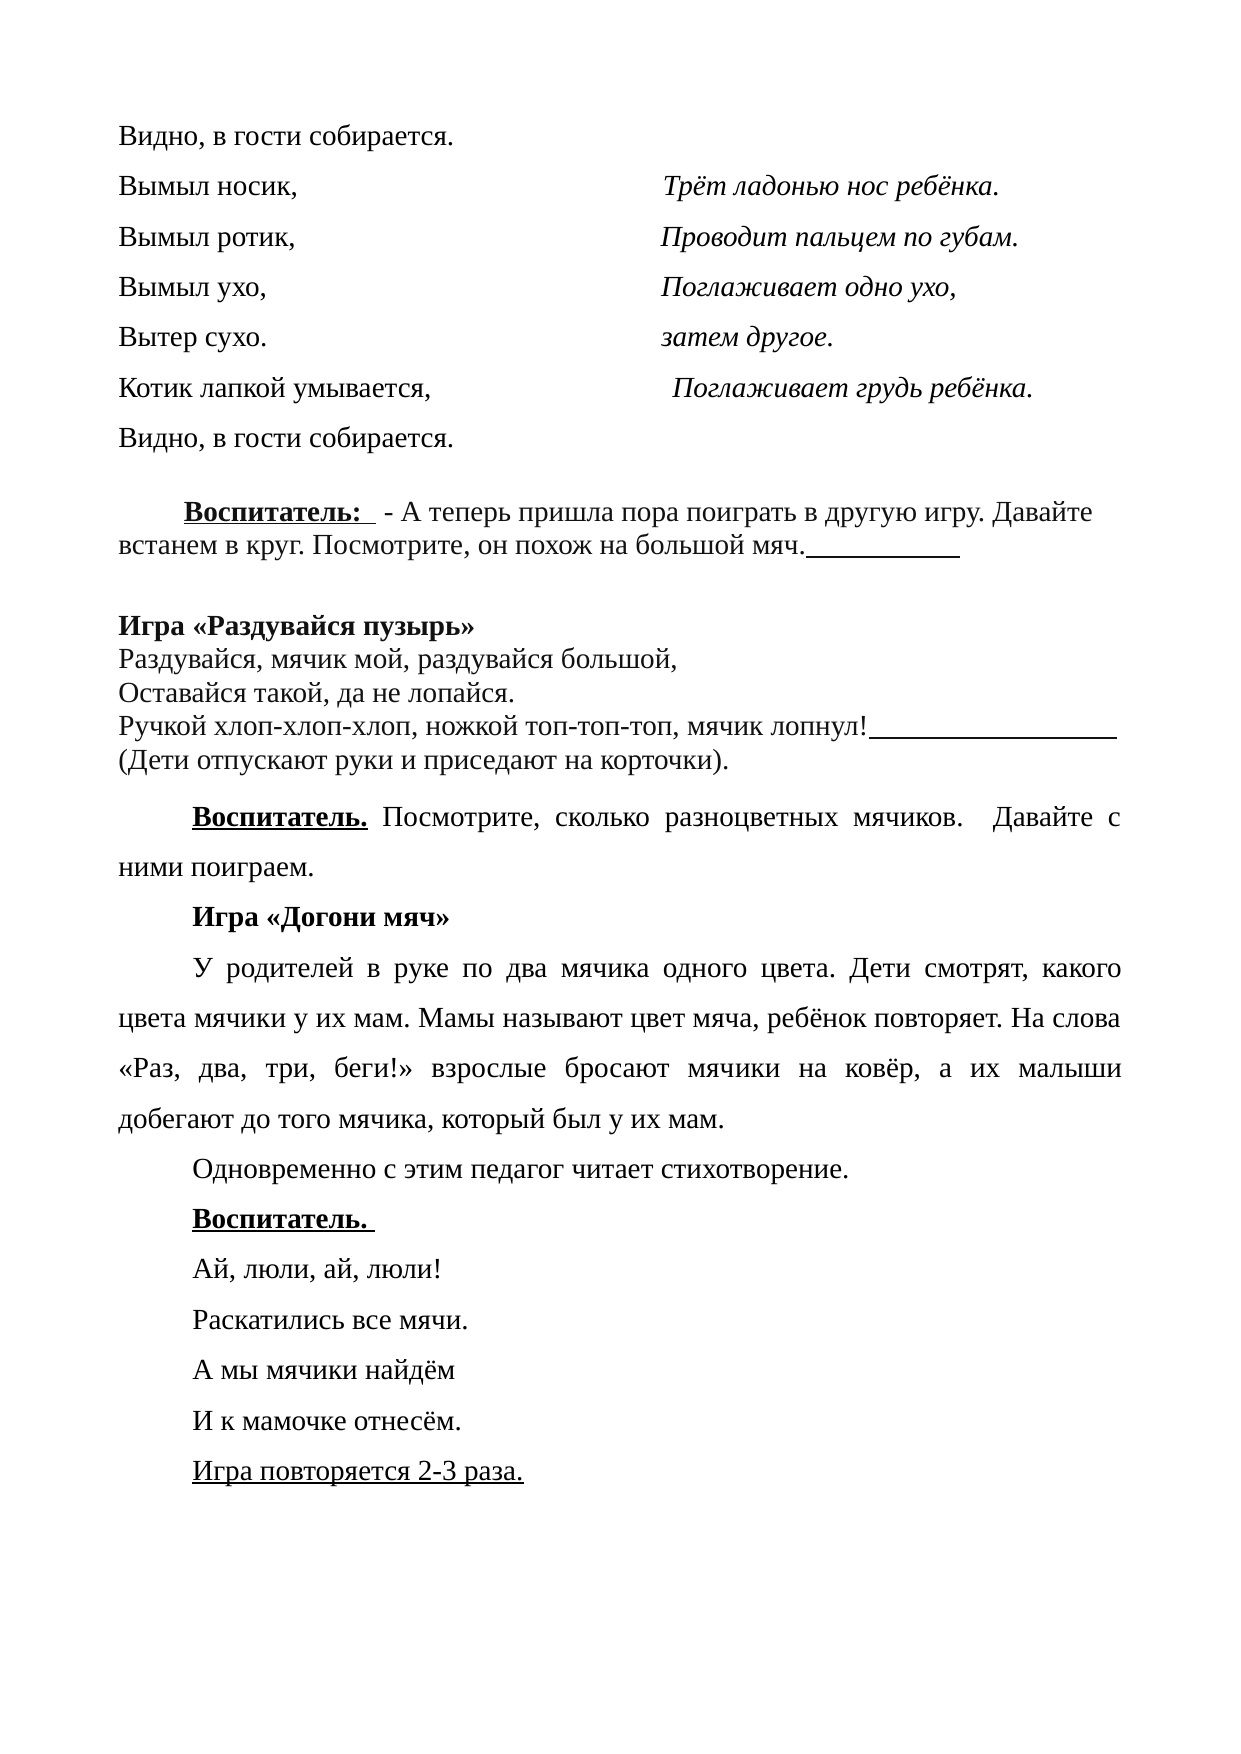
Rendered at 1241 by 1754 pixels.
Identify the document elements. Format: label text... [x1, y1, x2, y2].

text Раскатились все мячи. [118, 1302, 1122, 1336]
text А мы мячики найдём [118, 1352, 1122, 1386]
text Вытер сухо. затем другое. [118, 319, 1122, 353]
text Воспитатель: - А теперь пришла пора поиграть в другую игру. Давайте встанем в круг. Посмотрите, он похож на большой мяч. [118, 494, 1122, 561]
text У родителей в руке по два мячика одного цвета. Дети смотрят, какого цвета мячики у их мам. Мамы называют цвет мяча, ребёнок повторяет. На слова «Раз, два, три, беги!» взрослые бросают мячики на ковёр, а их малыши добегают до того мячика, который был у их мам. [118, 950, 1122, 1134]
text Вымыл ухо, Поглаживает одно ухо, [118, 269, 1122, 303]
text Видно, в гости собирается. [118, 118, 1122, 152]
text Вымыл носик, Трёт ладонью нос ребёнка. [118, 168, 1122, 202]
text Игра «Догони мяч» [118, 899, 1122, 933]
text Игра повторяется 2-3 раза. [118, 1453, 1122, 1486]
text Игра «Раздувайся пузырь» Раздувайся, мячик мой, раздувайся большой, Оставайся такой, да не лопайся. Ручкой хлоп-хлоп-хлоп, ножкой топ-топ-топ, мячик лопнул! (Дети отпускают руки и приседают на корточки). [118, 608, 1122, 775]
text Ай, люли, ай, люли! [118, 1252, 1122, 1285]
text Вымыл ротик, Проводит пальцем по губам. [118, 219, 1122, 252]
text И к мамочке отнесём. [118, 1403, 1122, 1436]
text Котик лапкой умывается, Поглаживает грудь ребёнка. [118, 370, 1122, 403]
text Одновременно с этим педагог читает стихотворение. [118, 1151, 1122, 1184]
text Воспитатель. Посмотрите, сколько разноцветных мячиков. Давайте с ними поиграем. [118, 799, 1122, 883]
text Воспитатель. [118, 1201, 1122, 1235]
text Видно, в гости собирается. [118, 420, 1122, 453]
